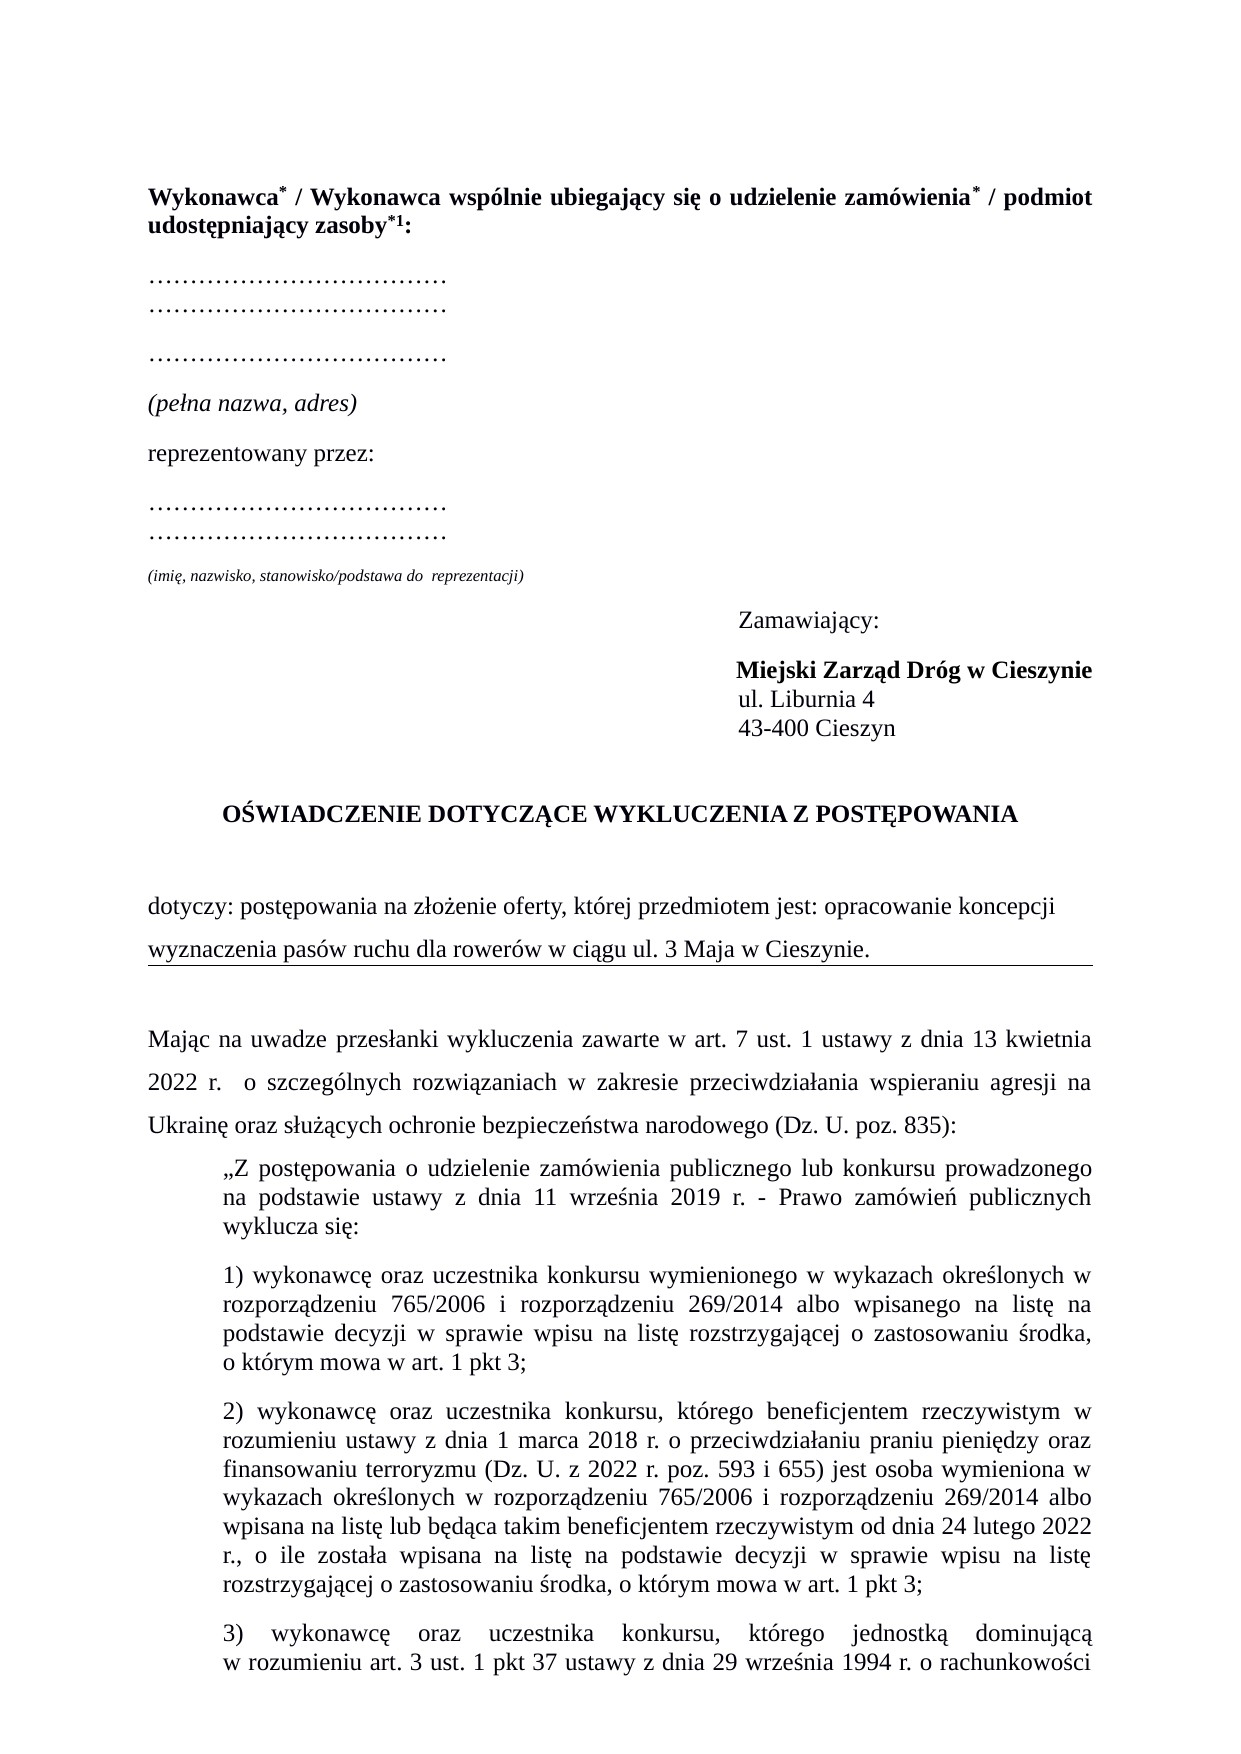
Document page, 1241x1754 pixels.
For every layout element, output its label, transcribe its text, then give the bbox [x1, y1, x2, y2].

text Wykonawca* / Wykonawca wspólnie ubiegający się o udzielenie zamówienia* / podmiot udostępniający zasoby*1: [148, 182, 1093, 239]
list 3) wykonawcę oraz uczestnika konkursu, którego jednostką dominującą w rozumieniu art. 3 ust. 1 pkt 37 ustawy z dnia 29 września 1994 r. o rachunkowości [223, 1618, 1093, 1676]
list ul. Liburnia 4 [738, 684, 1093, 713]
list 1) wykonawcę oraz uczestnika konkursu wymienionego w wykazach określonych w rozporządzeniu 765/2006 i rozporządzeniu 269/2014 albo wpisanego na listę na podstawie decyzji w sprawie wpisu na listę rozstrzygającej o zastosowaniu środka, o którym mowa w art. 1 pkt 3; [223, 1260, 1093, 1375]
list 43-400 Cieszyn [738, 713, 1093, 741]
text reprezentowany przez: [148, 438, 1093, 466]
text OŚWIADCZENIE DOTYCZĄCE WYKLUCZENIA Z POSTĘPOWANIA [148, 799, 1093, 828]
text ……………………………………………………………… [148, 260, 472, 318]
text ……………………………………………………………… [148, 487, 472, 545]
text Mając na uwadze przesłanki wykluczenia zawarte w art. 7 ust. 1 ustawy z dnia 13 kwietnia 2022 r. o szczególnych rozwiązaniach w zakresie przeciwdziałania wspieraniu agresji na Ukrainę oraz służących ochronie bezpieczeństwa narodowego (Dz. U. poz. 835): [148, 1024, 1093, 1139]
list 2) wykonawcę oraz uczestnika konkursu, którego beneficjentem rzeczywistym w rozumieniu ustawy z dnia 1 marca 2018 r. o przeciwdziałaniu praniu pieniędzy oraz finansowaniu terroryzmu (Dz. U. z 2022 r. poz. 593 i 655) jest osoba wymieniona w wykazach określonych w rozporządzeniu 765/2006 i rozporządzeniu 269/2014 albo wpisana na listę lub będąca takim beneficjentem rzeczywistym od dnia 24 lutego 2022 r., o ile została wpisana na listę na podstawie decyzji w sprawie wpisu na listę rozstrzygającej o zastosowaniu środka, o którym mowa w art. 1 pkt 3; [223, 1396, 1093, 1597]
text ……………………………… [148, 338, 472, 367]
list „Z postępowania o udzielenie zamówienia publicznego lub konkursu prowadzonego na podstawie ustawy z dnia 11 września 2019 r. - Prawo zamówień publicznych wyklucza się: [223, 1153, 1093, 1239]
text (imię, nazwisko, stanowisko/podstawa do reprezentacji) [148, 566, 679, 585]
text Zamawiający: [738, 606, 1051, 634]
text (pełna nazwa, adres) [148, 388, 472, 417]
text dotyczy: postępowania na złożenie oferty, której przedmiotem jest: opracowanie koncepcji wyznaczenia pasów ruchu dla rowerów w ciągu ul. 3 Maja w Cieszynie. [148, 891, 1093, 965]
text Miejski Zarząd Dróg w Cieszynie [148, 655, 1093, 684]
